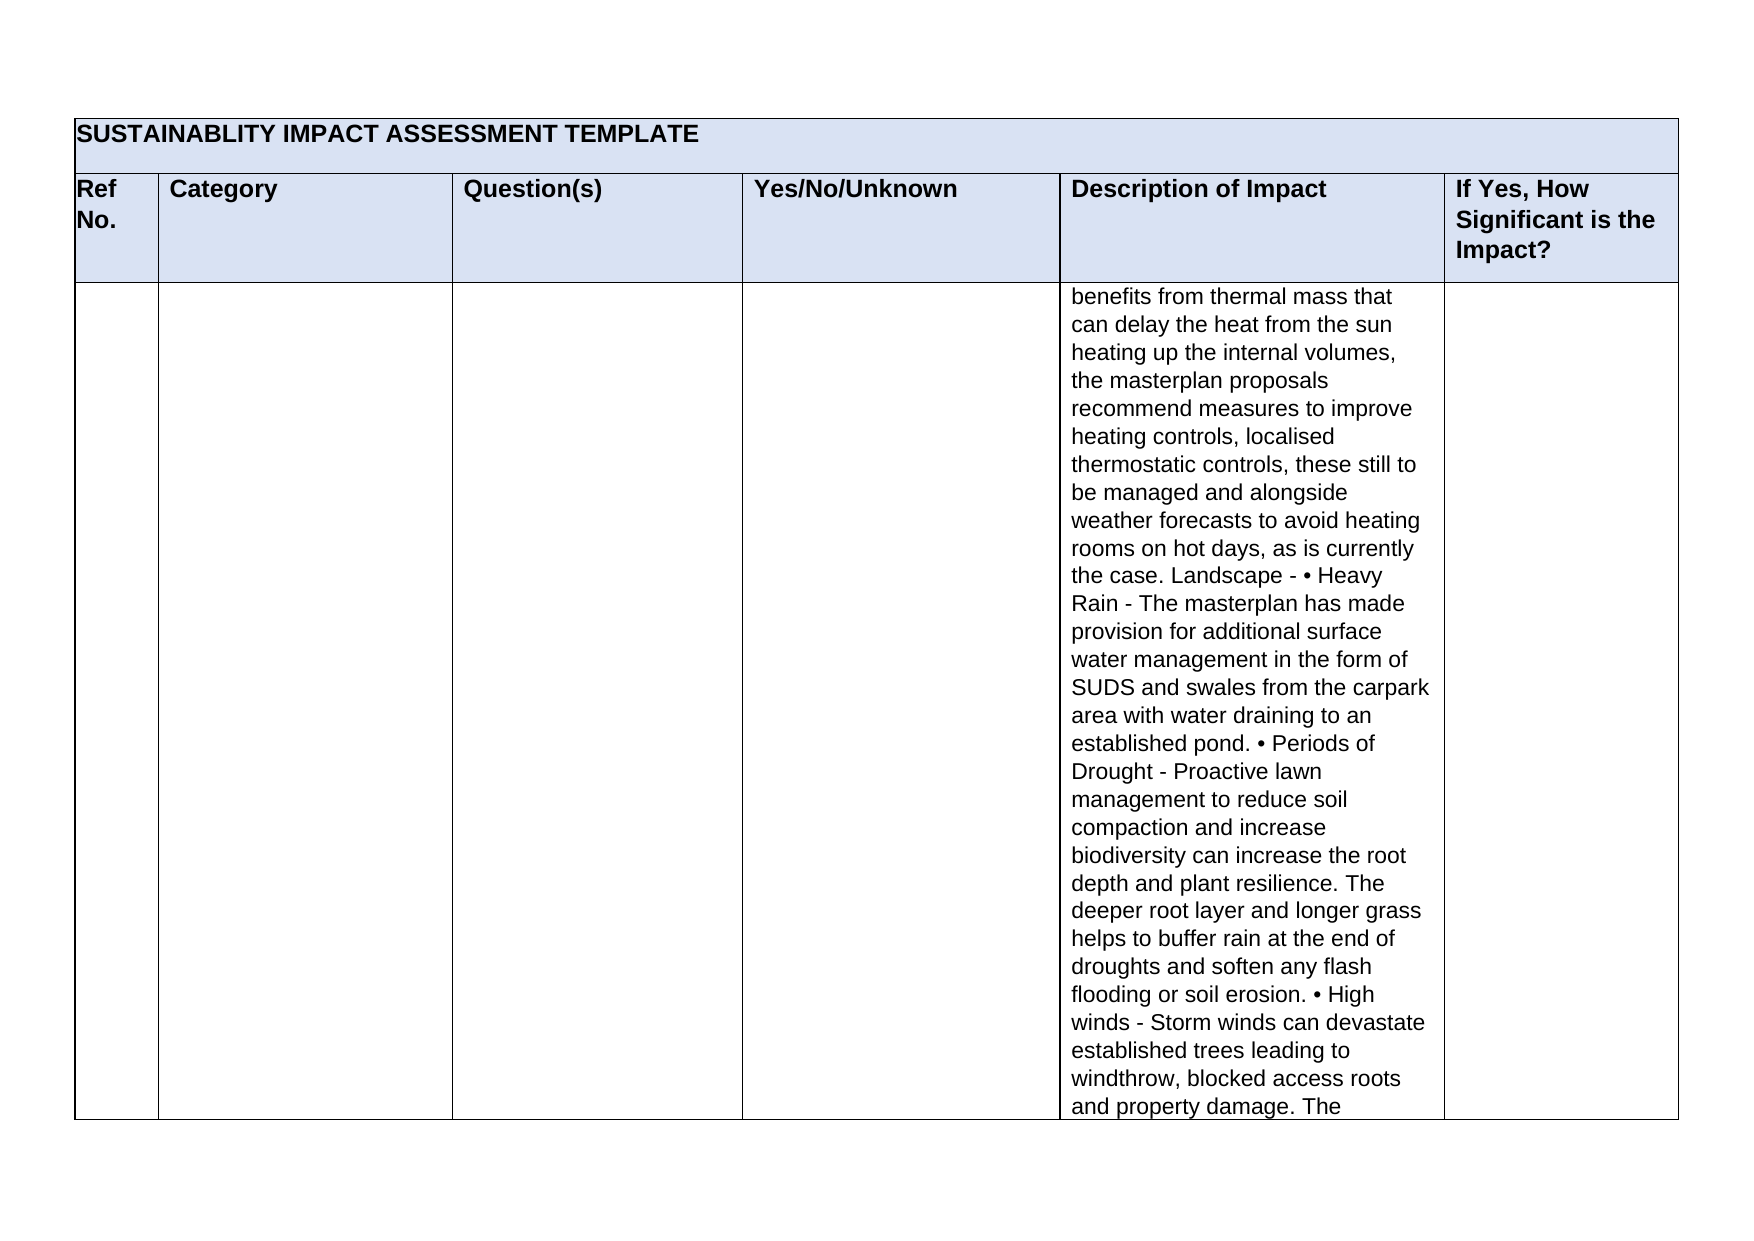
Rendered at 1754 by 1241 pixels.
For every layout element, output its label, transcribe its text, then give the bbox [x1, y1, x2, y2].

table_cell [76, 283, 158, 1119]
table_cell If Yes, How Significant is the Impact? [1445, 174, 1678, 282]
table_cell Yes/No/Unknown [743, 174, 1059, 282]
table_cell Ref No. [76, 174, 158, 282]
table_cell [159, 283, 452, 1119]
table_header SUSTAINABLITY IMPACT ASSESSMENT TEMPLATE [76, 119, 1678, 173]
table_cell Description of Impact [1061, 174, 1444, 282]
table_cell Question(s) [453, 174, 742, 282]
table_cell [1445, 283, 1678, 1119]
table_cell Category [159, 174, 452, 282]
table_cell benefits from thermal mass that can delay the heat from the sun heating up the internal volumes, the masterplan proposals recommend measures to improve heating controls, localised thermostatic controls, these still to be managed and alongside weather forecasts to avoid heating rooms on hot days, as is currently the case. Landscape - • Heavy Rain - The masterplan has made provision for additional surface water management in the form of SUDS and swales from the carpark area with water draining to an established pond. • Periods of Drought - Proactive lawn management to reduce soil compaction and increase biodiversity can increase the root depth and plant resilience. The deeper root layer and longer grass helps to buffer rain at the end of droughts and soften any flash flooding or soil erosion. • High winds - Storm winds can devastate established trees leading to windthrow, blocked access roots and property damage. The [1061, 283, 1444, 1119]
table_cell [743, 283, 1059, 1119]
table_cell [453, 283, 742, 1119]
